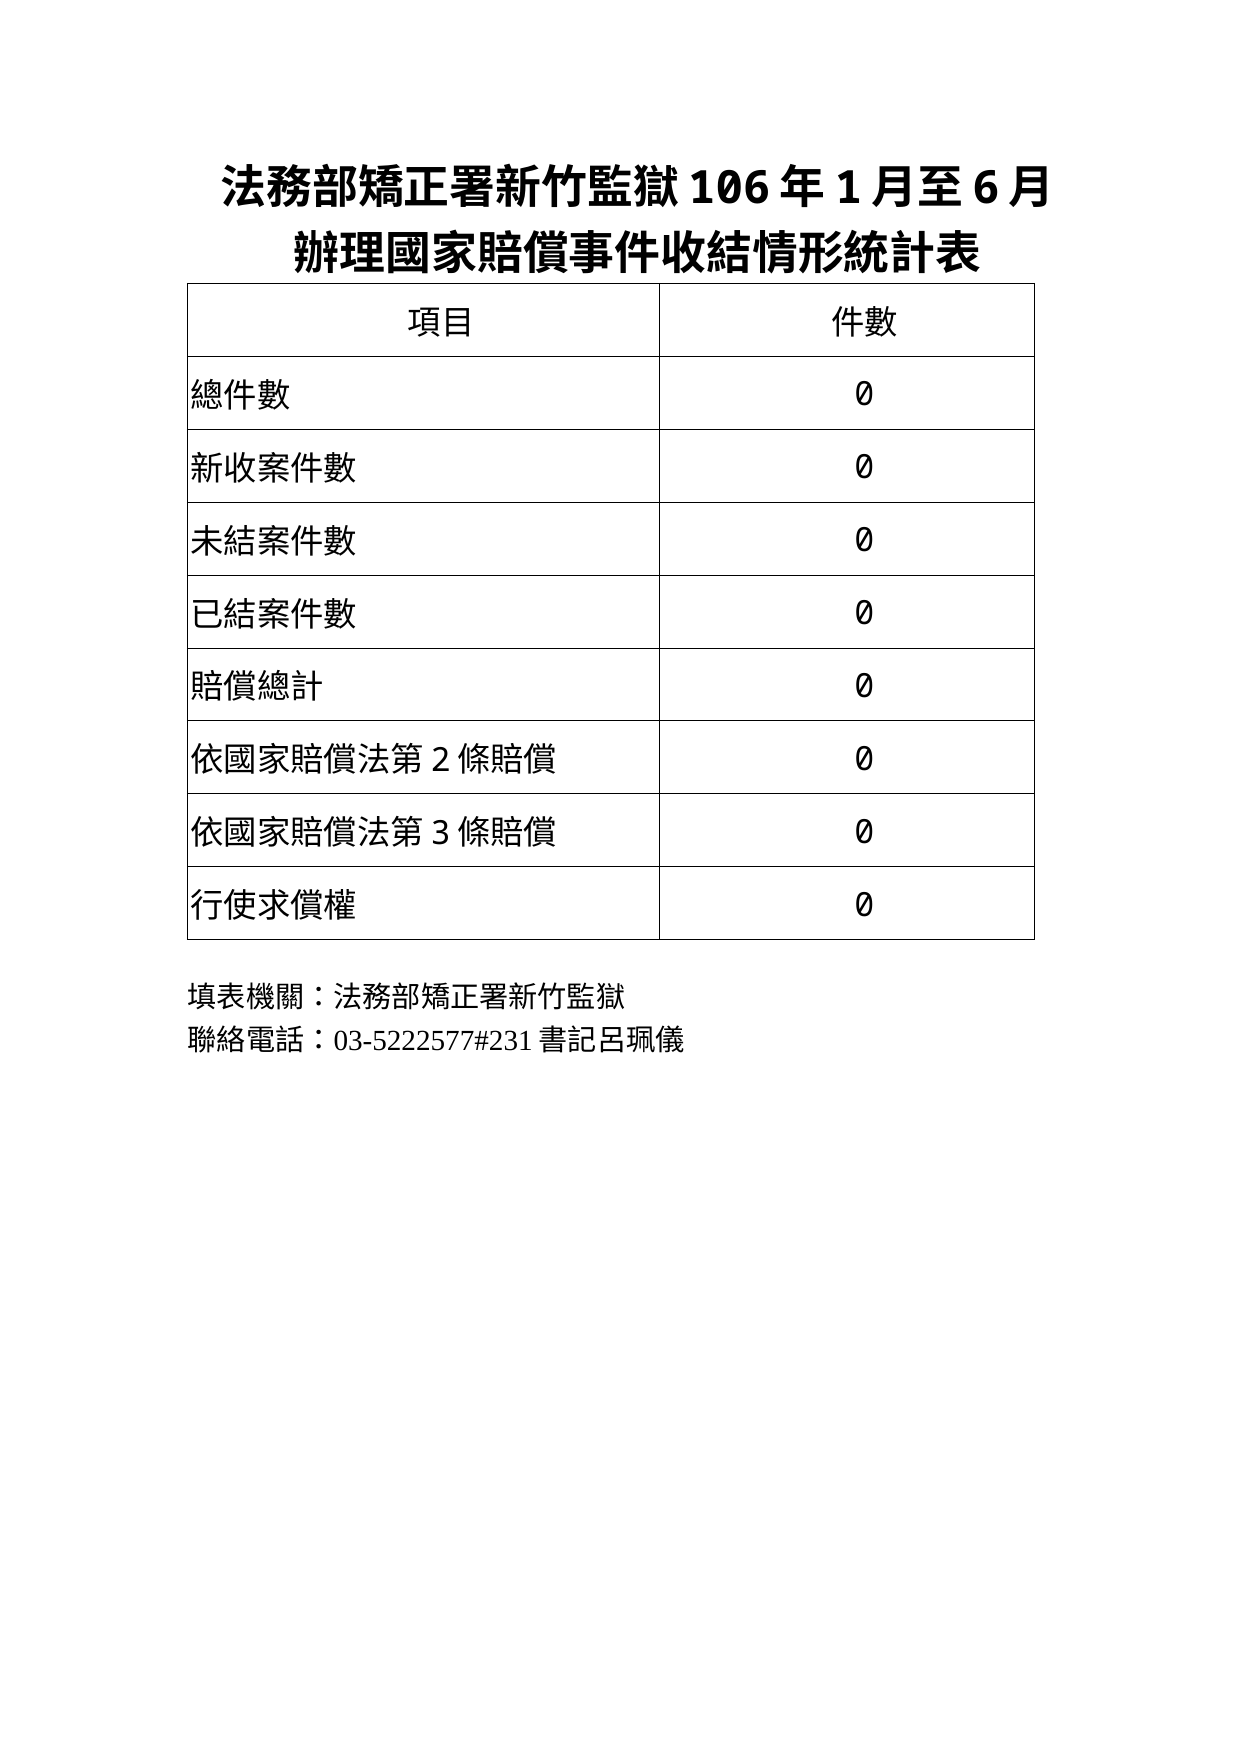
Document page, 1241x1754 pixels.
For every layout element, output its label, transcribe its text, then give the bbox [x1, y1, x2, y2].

text 辦理國家賠償事件收結情形統計表 [187, 217, 1087, 283]
table_cell 0 [660, 357, 1034, 429]
table_cell 0 [660, 794, 1034, 866]
text 聯絡電話：03-5222577#231書記呂珮儀 [187, 1016, 1087, 1058]
table_cell 賠償總計 [188, 649, 659, 720]
table_cell 總件數 [188, 357, 659, 429]
table_cell 0 [660, 576, 1034, 647]
table_cell 0 [660, 721, 1034, 793]
table_header 件數 [660, 284, 1034, 356]
table_cell 依國家賠償法第2條賠償 [188, 721, 659, 793]
text 填表機關：法務部矯正署新竹監獄 [187, 974, 1087, 1016]
table_cell 依國家賠償法第3條賠償 [188, 794, 659, 866]
table_cell 0 [660, 649, 1034, 720]
table_cell 0 [660, 503, 1034, 574]
table_cell 行使求償權 [188, 867, 659, 939]
table_cell 已結案件數 [188, 576, 659, 647]
table_cell 新收案件數 [188, 430, 659, 502]
table_cell 未結案件數 [188, 503, 659, 574]
table_header 項目 [188, 284, 659, 356]
table_cell 0 [660, 430, 1034, 502]
text 法務部矯正署新竹監獄106年1月至6月 [187, 150, 1087, 217]
table_cell 0 [660, 867, 1034, 939]
